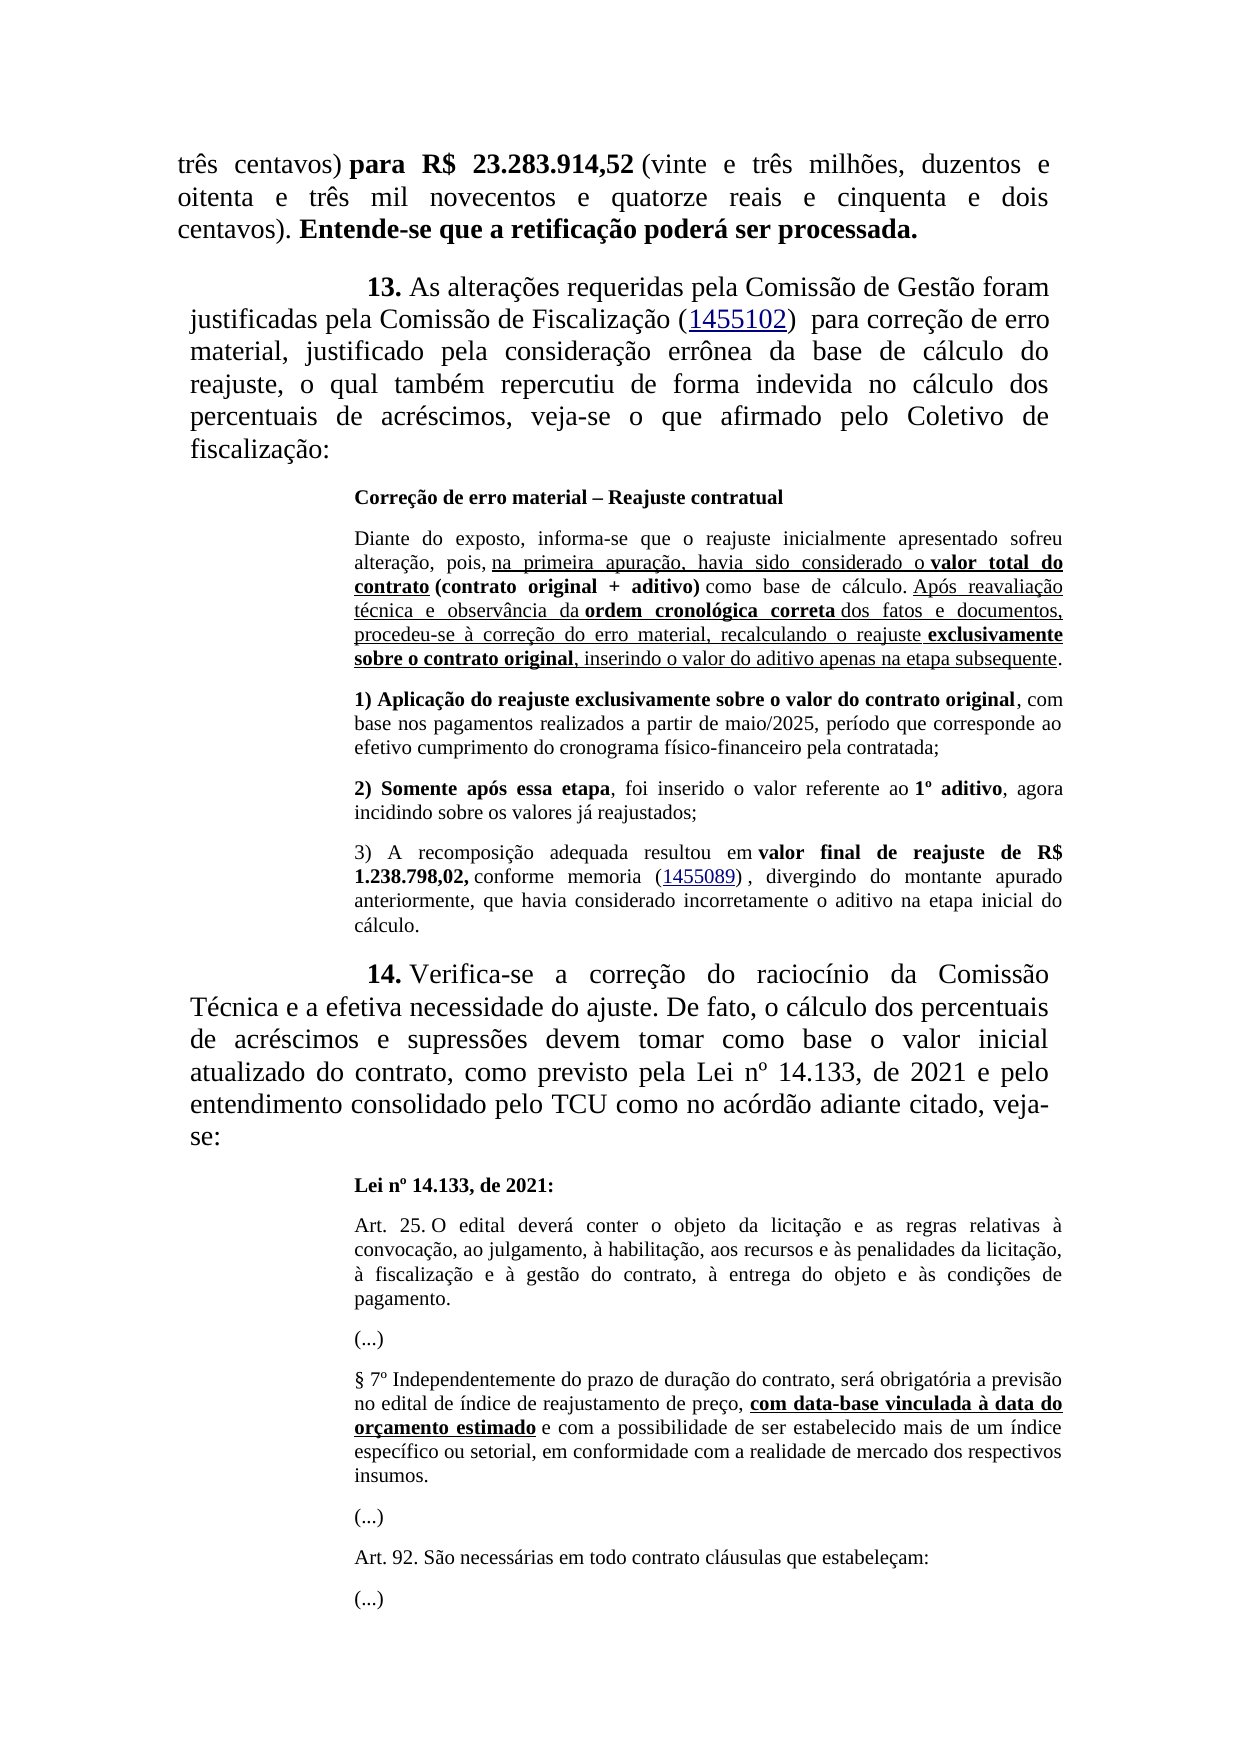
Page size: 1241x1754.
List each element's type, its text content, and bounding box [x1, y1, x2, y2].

text (...) [354, 1504, 1063, 1528]
text três centavos) para R$ 23.283.914,52 (vinte e três milhões, duzentos e oitenta e três mil novecentos e quatorze reais e cinquenta e dois centavos). Entende-se que a retificação poderá ser processada. [177, 147, 1051, 245]
text 14. Verifica-se a correção do raciocínio da Comissão Técnica e a efetiva necessidade do ajuste. De fato, o cálculo dos percentuais de acréscimos e supressões devem tomar como base o valor inicial atualizado do contrato, como previsto pela Lei nº 14.133, de 2021 e pelo entendimento consolidado pelo TCU como no acórdão adiante citado, veja-se: [190, 957, 1051, 1152]
text Diante do exposto, informa-se que o reajuste inicialmente apresentado sofreu alteração, pois, na primeira apuração, havia sido considerado o valor total do contrato (contrato original + aditivo) como base de cálculo. Após reavaliação técnica e observância da ordem cronológica correta dos fatos e documentos, [354, 526, 1063, 619]
text Correção de erro material – Reajuste contratual [354, 485, 1063, 509]
text 3) A recomposição adequada resultou em valor final de reajuste de R$ 1.238.798,02, conforme memoria (1455089) , divergindo do montante apurado anteriormente, que havia considerado incorretamente o aditivo na etapa inicial do cálculo. [354, 840, 1063, 937]
text (...) [354, 1585, 1063, 1609]
text Lei nº 14.133, de 2021: [354, 1173, 1063, 1197]
text (...) [354, 1326, 1063, 1350]
text Art. 25. O edital deverá conter o objeto da licitação e as regras relativas à convocação, ao julgamento, à habilitação, aos recursos e às penalidades da licitação, à fiscalização e à gestão do contrato, à entrega do objeto e às condições de pagamento. [354, 1213, 1063, 1309]
text 2) Somente após essa etapa, foi inserido o valor referente ao 1º aditivo, agora incidindo sobre os valores já reajustados; [354, 776, 1063, 824]
text Art. 92. São necessárias em todo contrato cláusulas que estabeleçam: [354, 1545, 1063, 1569]
text procedeu-se à correção do erro material, recalculando o reajuste exclusivamente [354, 620, 1063, 643]
text 1) Aplicação do reajuste exclusivamente sobre o valor do contrato original, com base nos pagamentos realizados a partir de maio/2025, período que corresponde ao efetivo cumprimento do cronograma físico-financeiro pela contratada; [354, 687, 1063, 759]
text 13. As alterações requeridas pela Comissão de Gestão foram justificadas pela Comissão de Fiscalização (1455102) para correção de erro material, justificado pela consideração errônea da base de cálculo do reajuste, o qual também repercutiu de forma indevida no cálculo dos percentuais de acréscimos, veja-se o que afirmado pelo Coletivo de fiscalização: [190, 270, 1051, 464]
text sobre o contrato original, inserindo o valor do aditivo apenas na etapa subsequente. [354, 644, 1063, 670]
text § 7º Independentemente do prazo de duração do contrato, será obrigatória a previsão no edital de índice de reajustamento de preço, com data-base vinculada à data do orçamento estimado e com a possibilidade de ser estabelecido mais de um índice específico ou setorial, em conformidade com a realidade de mercado dos respectivos insumos. [354, 1367, 1063, 1487]
